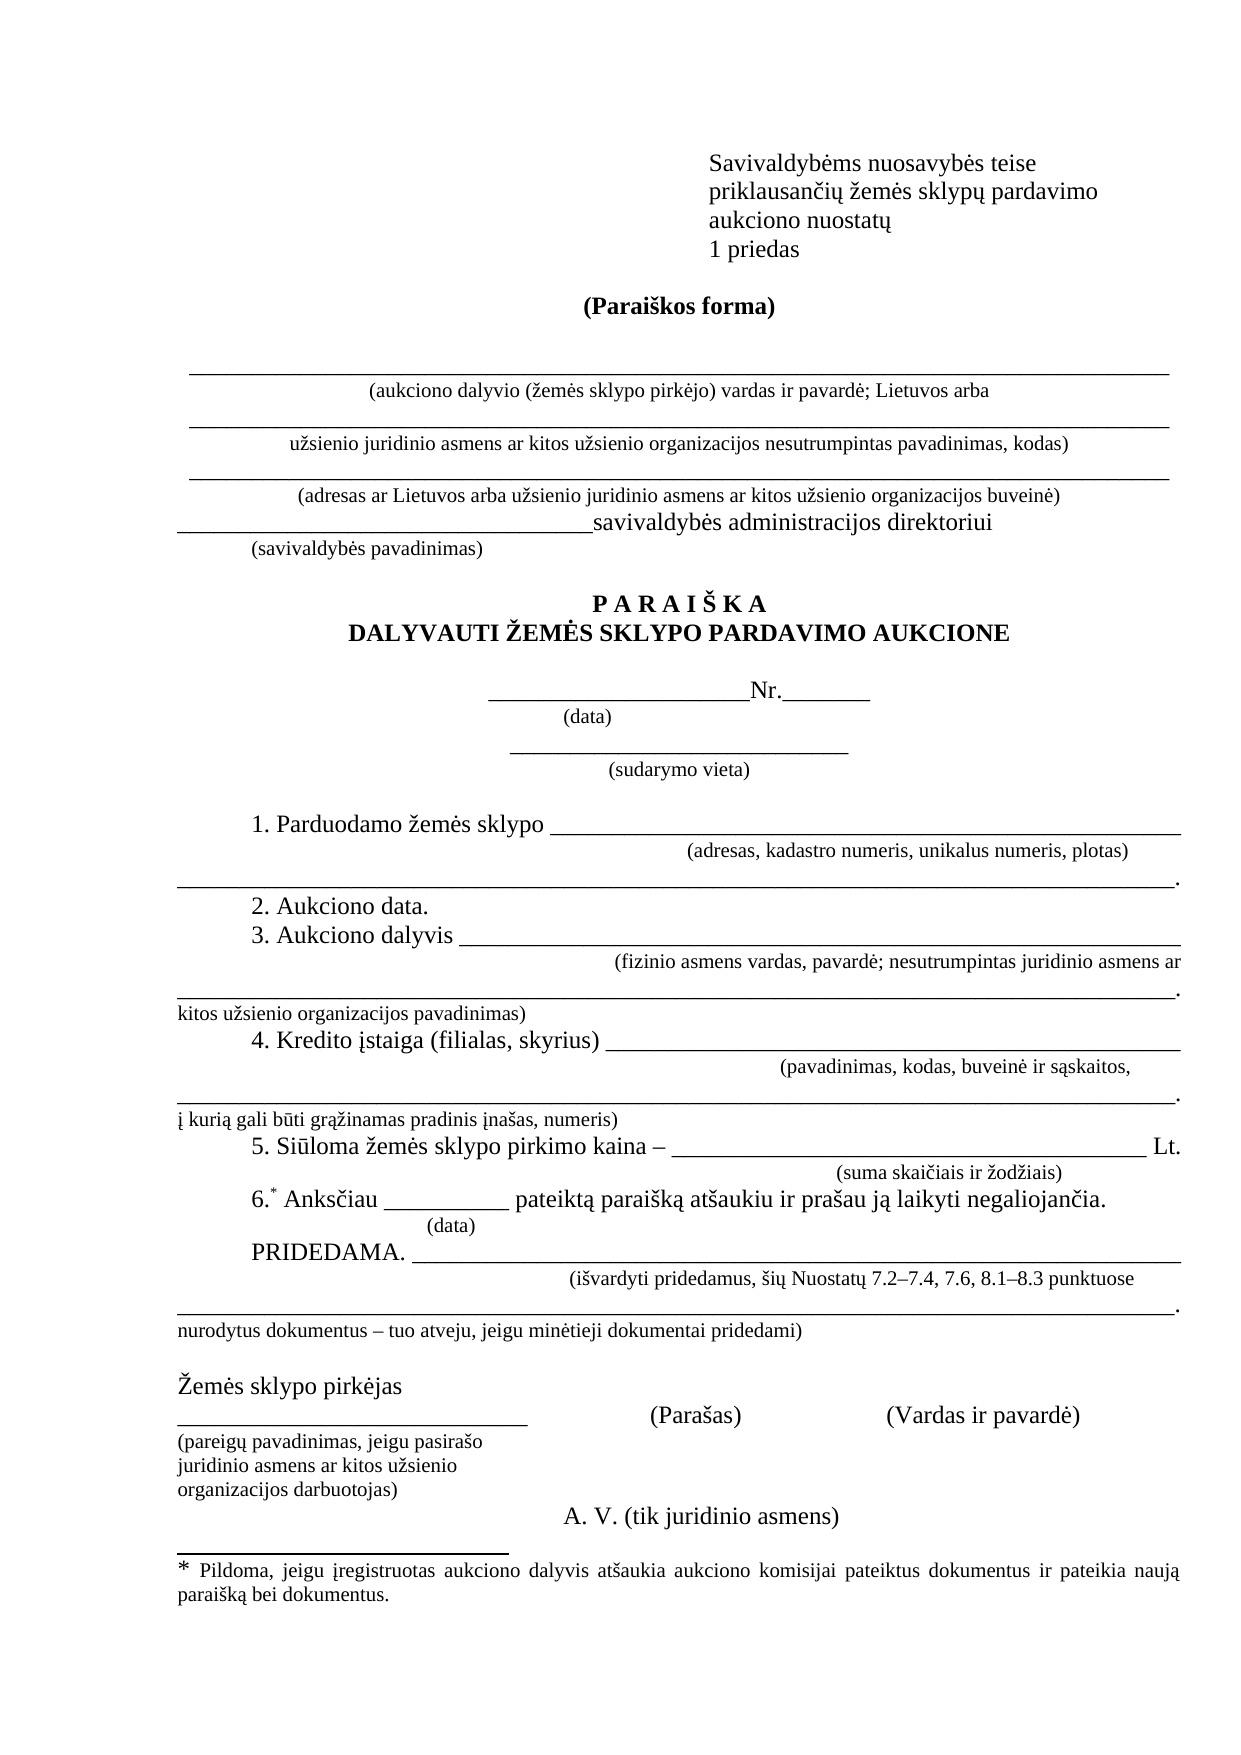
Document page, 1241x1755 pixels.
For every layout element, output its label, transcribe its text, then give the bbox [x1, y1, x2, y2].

text 2. Aukciono data. [177, 891, 1181, 920]
text aukciono nuostatų [177, 205, 1181, 234]
text nurodytus dokumentus – tuo atveju, jeigu minėtieji dokumentai pridedami) [177, 1318, 1181, 1342]
text organizacijos darbuotojas) [177, 1477, 1181, 1501]
text dalyvauti žemės sklypo pardavimo aukcione [177, 618, 1181, 646]
text Žemės sklypo pirkėjas [177, 1371, 1181, 1400]
text į kurią gali būti grąžinamas pradinis įnašas, numeris) [177, 1107, 1181, 1131]
text 5. Siūloma žemės sklypo pirkimo kaina – Lt. [177, 1131, 1181, 1160]
text 6. Anksčiau __________ pateiktą paraišką atšaukiu ir prašau ją laikyti negaliojančia. [177, 1184, 1181, 1213]
text . [177, 1078, 1181, 1107]
text (savivaldybės pavadinimas) [177, 536, 1181, 560]
text PARAIŠKA [177, 589, 1181, 618]
text (data) [177, 704, 1181, 728]
text (Paraiškos forma) [177, 291, 1181, 320]
text Savivaldybėms nuosavybės teise [177, 148, 1181, 176]
text . [177, 973, 1181, 1001]
text (fizinio asmens vardas, pavardė; nesutrumpintas juridinio asmens ar [177, 948, 1181, 973]
text A. V. (tik juridinio asmens) [177, 1501, 1181, 1529]
text PRIDEDAMA. [177, 1237, 1181, 1265]
text (pavadinimas, kodas, buveinė ir sąskaitos, [177, 1054, 1181, 1078]
text (pareigų pavadinimas, jeigu pasirašo [177, 1428, 1181, 1453]
text savivaldybės administracijos direktoriui [177, 507, 1181, 536]
text Nr._______ [177, 675, 1181, 704]
text Pildoma, jeigu įregistruotas aukciono dalyvis atšaukia aukciono komisijai pateiktus dokumentus ir pateikia naują paraišką bei dokumentus. [177, 1554, 1181, 1606]
text priklausančių žemės sklypų pardavimo [177, 176, 1181, 205]
text 1. Parduodamo žemės sklypo [177, 809, 1181, 838]
text užsienio juridinio asmens ar kitos užsienio organizacijos nesutrumpintas pavadinimas, kodas) [177, 430, 1181, 454]
text . [177, 1289, 1181, 1318]
text 4. Kredito įstaiga (filialas, skyrius) [177, 1025, 1181, 1054]
text (adresas, kadastro numeris, unikalus numeris, plotas) [177, 838, 1181, 862]
text . [177, 862, 1181, 891]
text (data) [177, 1213, 1181, 1237]
text ____________________________ (Parašas) (Vardas ir pavardė) [177, 1400, 1181, 1428]
text juridinio asmens ar kitos užsienio [177, 1453, 1181, 1477]
text (sudarymo vieta) [177, 757, 1181, 781]
text kitos užsienio organizacijos pavadinimas) [177, 1001, 1181, 1025]
text (adresas ar Lietuvos arba užsienio juridinio asmens ar kitos užsienio organizacijos buveinė) [177, 483, 1181, 507]
text 3. Aukciono dalyvis [177, 920, 1181, 948]
text (išvardyti pridedamus, šių Nuostatų 7.2–7.4, 7.6, 8.1–8.3 punktuose [177, 1265, 1181, 1289]
text (suma skaičiais ir žodžiais) [177, 1160, 1181, 1184]
text (aukciono dalyvio (žemės sklypo pirkėjo) vardas ir pavardė; Lietuvos arba [177, 378, 1181, 402]
text 1 priedas [177, 234, 1181, 263]
